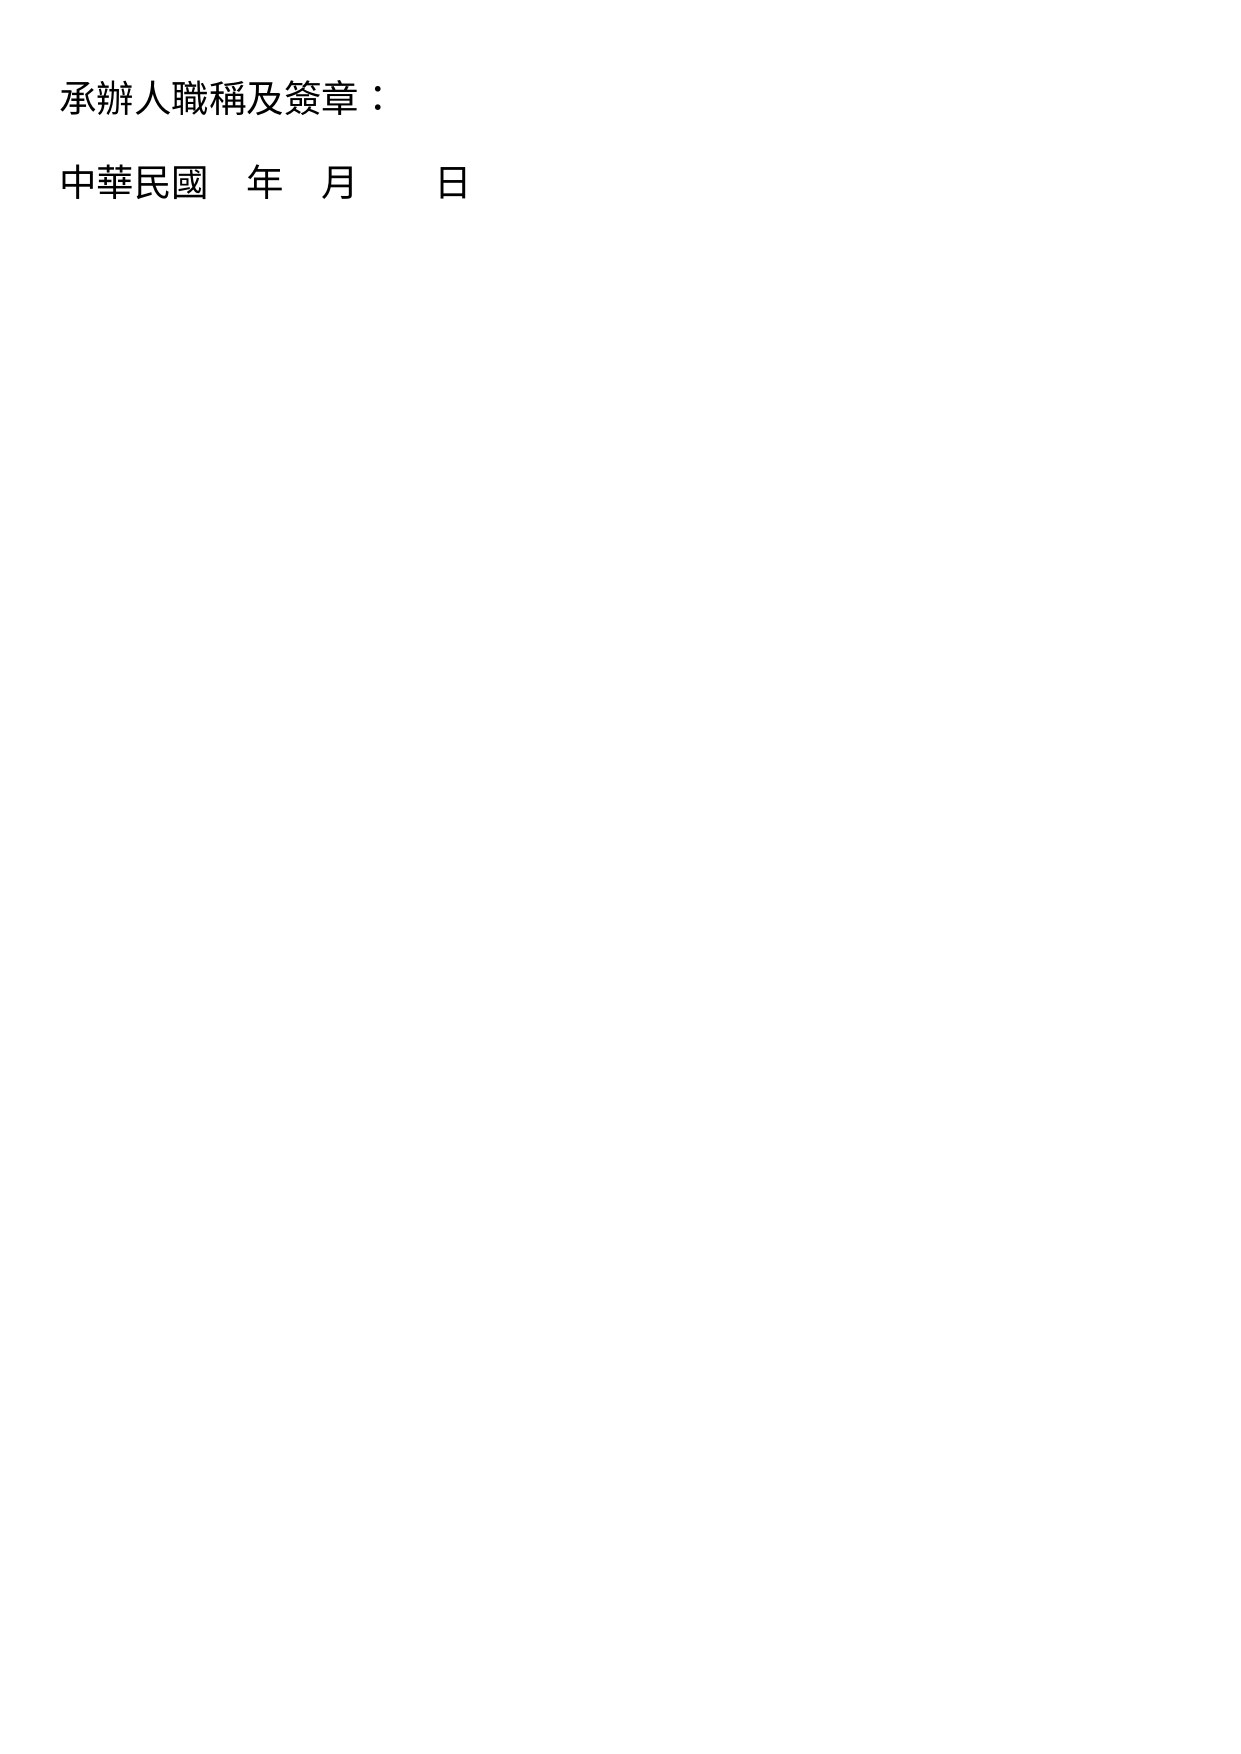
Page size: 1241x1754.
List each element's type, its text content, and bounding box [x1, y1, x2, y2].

text 承辦人職稱及簽章： [59, 69, 1048, 123]
text 中華民國 年 月 日 [59, 153, 1181, 207]
